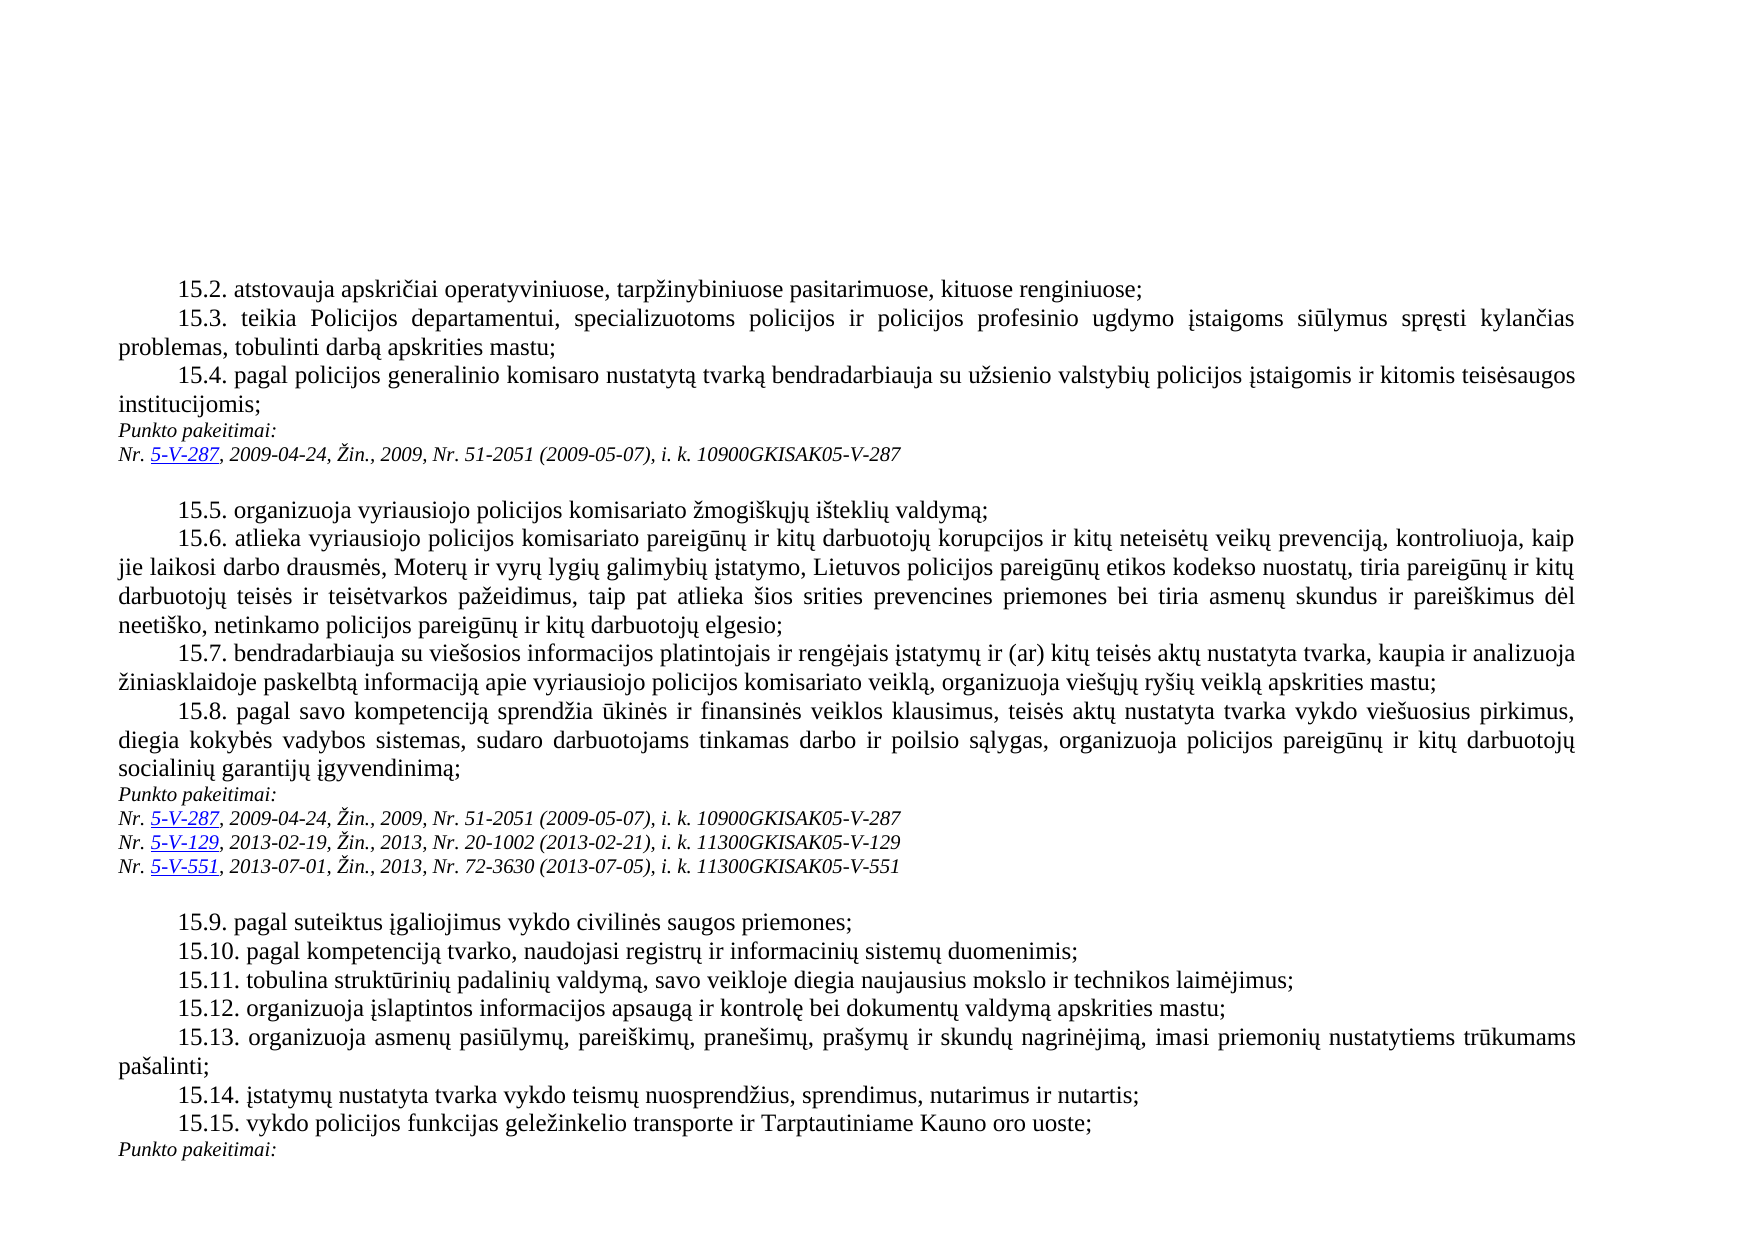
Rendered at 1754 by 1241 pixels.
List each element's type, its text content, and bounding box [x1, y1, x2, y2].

text 15.13. organizuoja asmenų pasiūlymų, pareiškimų, pranešimų, prašymų ir skundų nagrinėjimą, imasi priemonių nustatytiems trūkumams pašalinti; [118, 1022, 1577, 1080]
text Nr. 5-V-551, 2013-07-01, Žin., 2013, Nr. 72-3630 (2013-07-05), i. k. 11300GKISAK05-V-551 [118, 854, 1577, 878]
text 15.5. organizuoja vyriausiojo policijos komisariato žmogiškųjų išteklių valdymą; [118, 495, 1577, 523]
text Punkto pakeitimai: [118, 418, 1577, 442]
text 15.10. pagal kompetenciją tvarko, naudojasi registrų ir informacinių sistemų duomenimis; [118, 936, 1577, 965]
text Nr. 5-V-129, 2013-02-19, Žin., 2013, Nr. 20-1002 (2013-02-21), i. k. 11300GKISAK05-V-129 [118, 830, 1577, 854]
text 15.9. pagal suteiktus įgaliojimus vykdo civilinės saugos priemones; [118, 907, 1577, 936]
text 15.4. pagal policijos generalinio komisaro nustatytą tvarką bendradarbiauja su užsienio valstybių policijos įstaigomis ir kitomis teisėsaugos institucijomis; [118, 360, 1577, 418]
text 15.7. bendradarbiauja su viešosios informacijos platintojais ir rengėjais įstatymų ir (ar) kitų teisės aktų nustatyta tvarka, kaupia ir analizuoja žiniasklaidoje paskelbtą informaciją apie vyriausiojo policijos komisariato veiklą, organizuoja viešųjų ryšių veiklą apskrities mastu; [118, 638, 1577, 696]
text 15.15. vykdo policijos funkcijas geležinkelio transporte ir Tarptautiniame Kauno oro uoste; [118, 1108, 1577, 1137]
text 15.3. teikia Policijos departamentui, specializuotoms policijos ir policijos profesinio ugdymo įstaigoms siūlymus spręsti kylančias problemas, tobulinti darbą apskrities mastu; [118, 303, 1577, 360]
text 15.12. organizuoja įslaptintos informacijos apsaugą ir kontrolę bei dokumentų valdymą apskrities mastu; [118, 993, 1577, 1022]
text 15.6. atlieka vyriausiojo policijos komisariato pareigūnų ir kitų darbuotojų korupcijos ir kitų neteisėtų veikų prevenciją, kontroliuoja, kaip jie laikosi darbo drausmės, Moterų ir vyrų lygių galimybių įstatymo, Lietuvos policijos pareigūnų etikos kodekso nuostatų, tiria pareigūnų ir kitų darbuotojų teisės ir teisėtvarkos pažeidimus, taip pat atlieka šios srities prevencines priemones bei tiria asmenų skundus ir pareiškimus dėl neetiško, netinkamo policijos pareigūnų ir kitų darbuotojų elgesio; [118, 523, 1577, 638]
text Nr. 5-V-287, 2009-04-24, Žin., 2009, Nr. 51-2051 (2009-05-07), i. k. 10900GKISAK05-V-287 [118, 442, 1577, 466]
text Punkto pakeitimai: [118, 1137, 1577, 1161]
text Punkto pakeitimai: [118, 782, 1577, 806]
text 15.11. tobulina struktūrinių padalinių valdymą, savo veikloje diegia naujausius mokslo ir technikos laimėjimus; [118, 965, 1577, 993]
text 15.2. atstovauja apskričiai operatyviniuose, tarpžinybiniuose pasitarimuose, kituose renginiuose; [118, 274, 1577, 303]
text 15.8. pagal savo kompetenciją sprendžia ūkinės ir finansinės veiklos klausimus, teisės aktų nustatyta tvarka vykdo viešuosius pirkimus, diegia kokybės vadybos sistemas, sudaro darbuotojams tinkamas darbo ir poilsio sąlygas, organizuoja policijos pareigūnų ir kitų darbuotojų socialinių garantijų įgyvendinimą; [118, 696, 1577, 782]
text Nr. 5-V-287, 2009-04-24, Žin., 2009, Nr. 51-2051 (2009-05-07), i. k. 10900GKISAK05-V-287 [118, 806, 1577, 830]
text 15.14. įstatymų nustatyta tvarka vykdo teismų nuosprendžius, sprendimus, nutarimus ir nutartis; [118, 1080, 1577, 1108]
